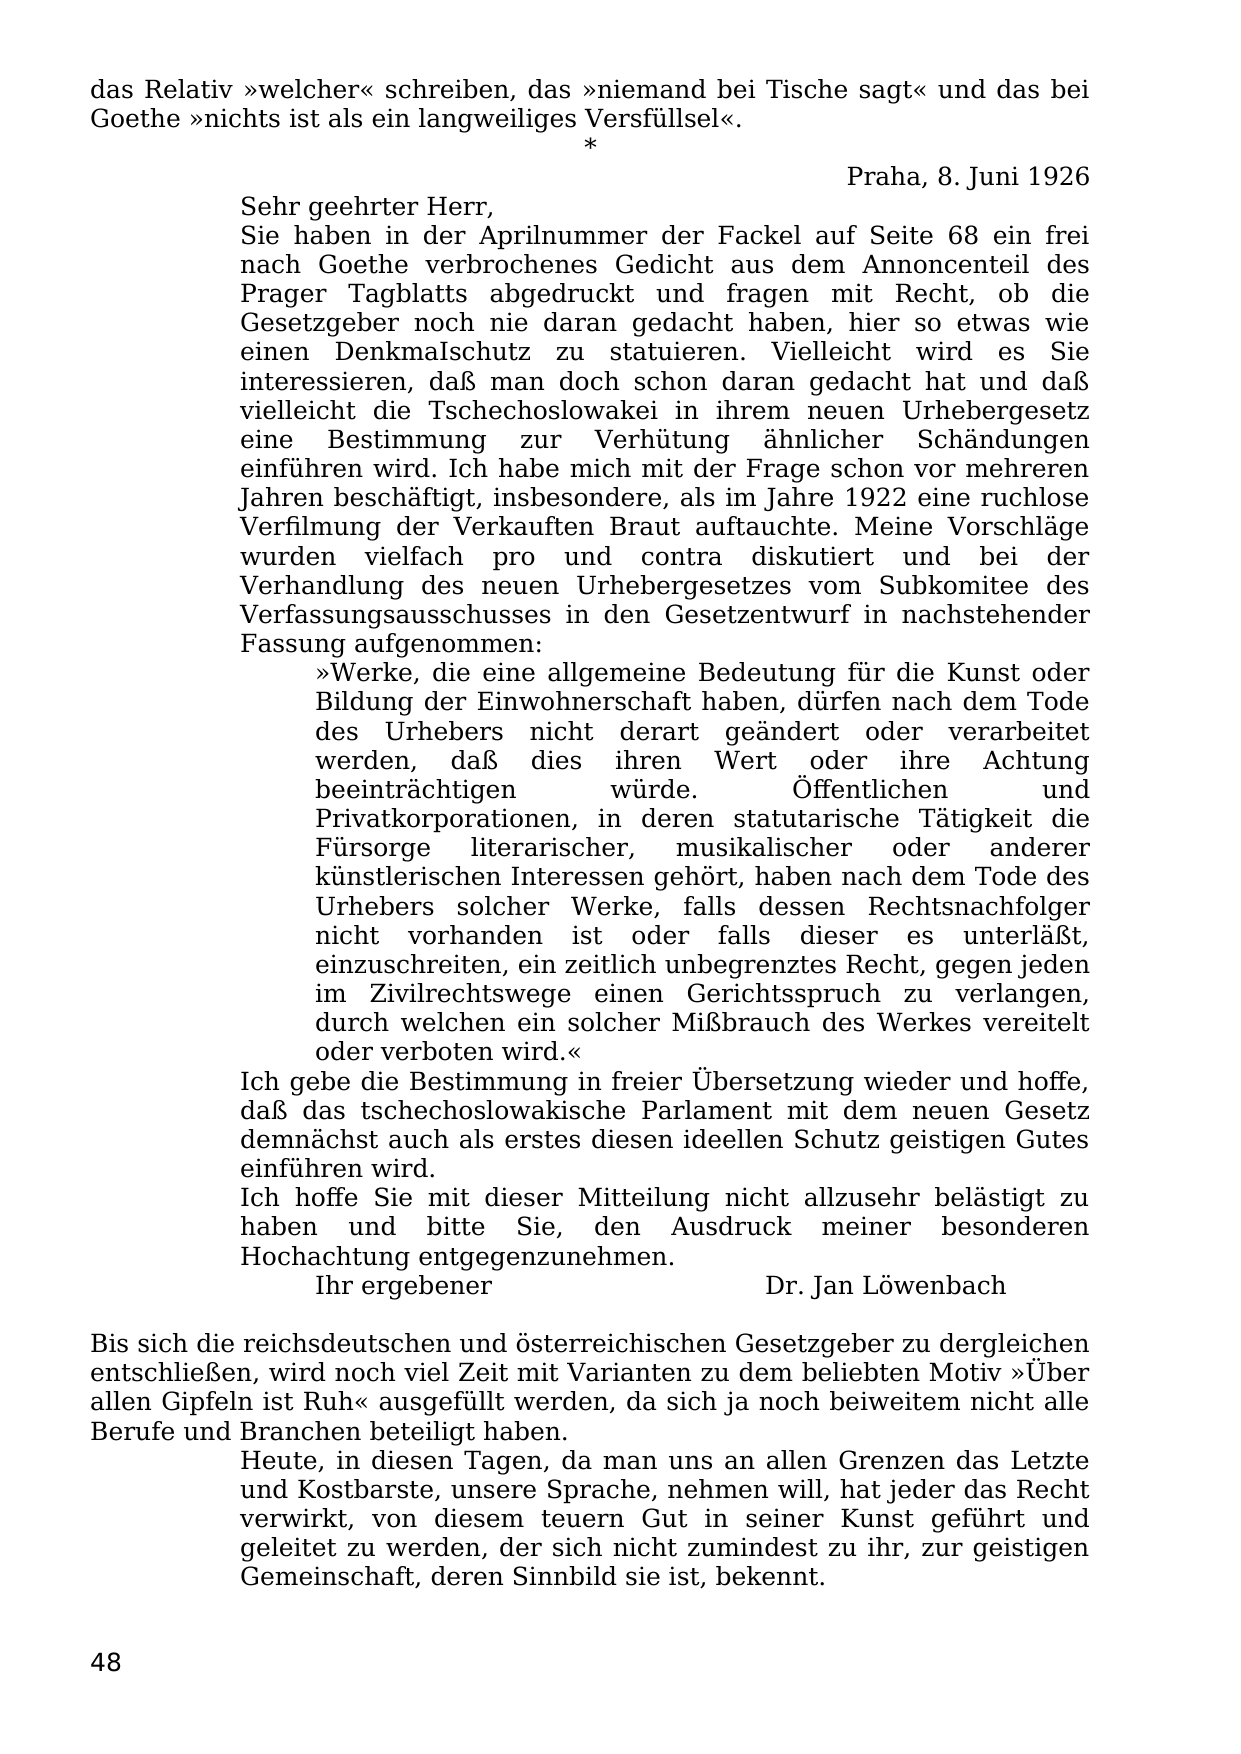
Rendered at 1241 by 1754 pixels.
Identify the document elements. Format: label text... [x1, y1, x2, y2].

text * [90, 133, 1091, 162]
text Heute, in diesen Tagen, da man uns an allen Grenzen das Letzte und Kostbarste, unsere Sprache, nehmen will, hat jeder das Recht verwirkt, von diesem teuern Gut in seiner Kunst geführt und geleitet zu werden, der sich nicht zumindest zu ihr, zur geistigen Gemeinschaft, deren Sinnbild sie ist, bekennt. [240, 1446, 1091, 1592]
text Ich hoffe Sie mit dieser Mitteilung nicht allzusehr belästigt zu haben und bitte Sie, den Ausdruck meiner besonderen Hochachtung entgegenzunehmen. [240, 1183, 1091, 1271]
text das Relativ »welcher« schreiben, das »niemand bei Tische sagt« und das bei Goethe »nichts ist als ein langweiliges Versfüllsel«. [90, 75, 1091, 133]
text Ich gebe die Bestimmung in freier Übersetzung wieder und hoffe, daß das tschechoslowakische Parlament mit dem neuen Gesetz demnächst auch als erstes diesen ideellen Schutz geistigen Gutes einführen wird. [240, 1067, 1091, 1183]
text Ihr ergebener Dr. Jan Löwenbach [240, 1271, 1091, 1300]
text Bis sich die reichsdeutschen und österreichischen Gesetzgeber zu dergleichen entschließen, wird noch viel Zeit mit Varianten zu dem beliebten Motiv »Über allen Gipfeln ist Ruh« ausgefüllt werden, da sich ja noch beiweitem nicht alle Berufe und Branchen beteiligt haben. [90, 1329, 1091, 1446]
text Praha, 8. Juni 1926 [90, 162, 1091, 192]
text Sie haben in der Aprilnummer der Fackel auf Seite 68 ein frei nach Goethe verbrochenes Gedicht aus dem Annoncenteil des Prager Tagblatts abgedruckt und fragen mit Recht, ob die Gesetzgeber noch nie daran gedacht haben, hier so etwas wie einen DenkmaIschutz zu statuieren. Vielleicht wird es Sie interessieren, daß man doch schon daran gedacht hat und daß vielleicht die Tschechoslowakei in ihrem neuen Urhebergesetz eine Bestimmung zur Verhütung ähnlicher Schändungen einführen wird. Ich habe mich mit der Frage schon vor mehreren Jahren beschäftigt, insbesondere, als im Jahre 1922 eine ruchlose Verfilmung der Verkauften Braut auftauchte. Meine Vorschläge wurden vielfach pro und contra diskutiert und bei der Verhandlung des neuen Urhebergesetzes vom Subkomitee des Verfassungsausschusses in den Gesetzentwurf in nachstehender Fassung aufgenommen: [240, 221, 1091, 658]
text »Werke, die eine allgemeine Bedeutung für die Kunst oder Bildung der Einwohnerschaft haben, dürfen nach dem Tode des Urhebers nicht derart geändert oder verarbeitet werden, daß dies ihren Wert oder ihre Achtung beeinträchtigen würde. Öffentlichen und Privatkorporationen, in deren statutarische Tätigkeit die Fürsorge literarischer, musikalischer oder anderer künstlerischen Interessen gehört, haben nach dem Tode des Urhebers solcher Werke, falls dessen Rechtsnachfolger nicht vorhanden ist oder falls dieser es unterläßt, einzuschreiten, ein zeitlich unbegrenztes Recht, gegen jeden im Zivilrechtswege einen Gerichtsspruch zu verlangen, durch welchen ein solcher Mißbrauch des Werkes vereitelt oder verboten wird.« [315, 658, 1091, 1067]
text Sehr geehrter Herr, [240, 192, 1091, 221]
